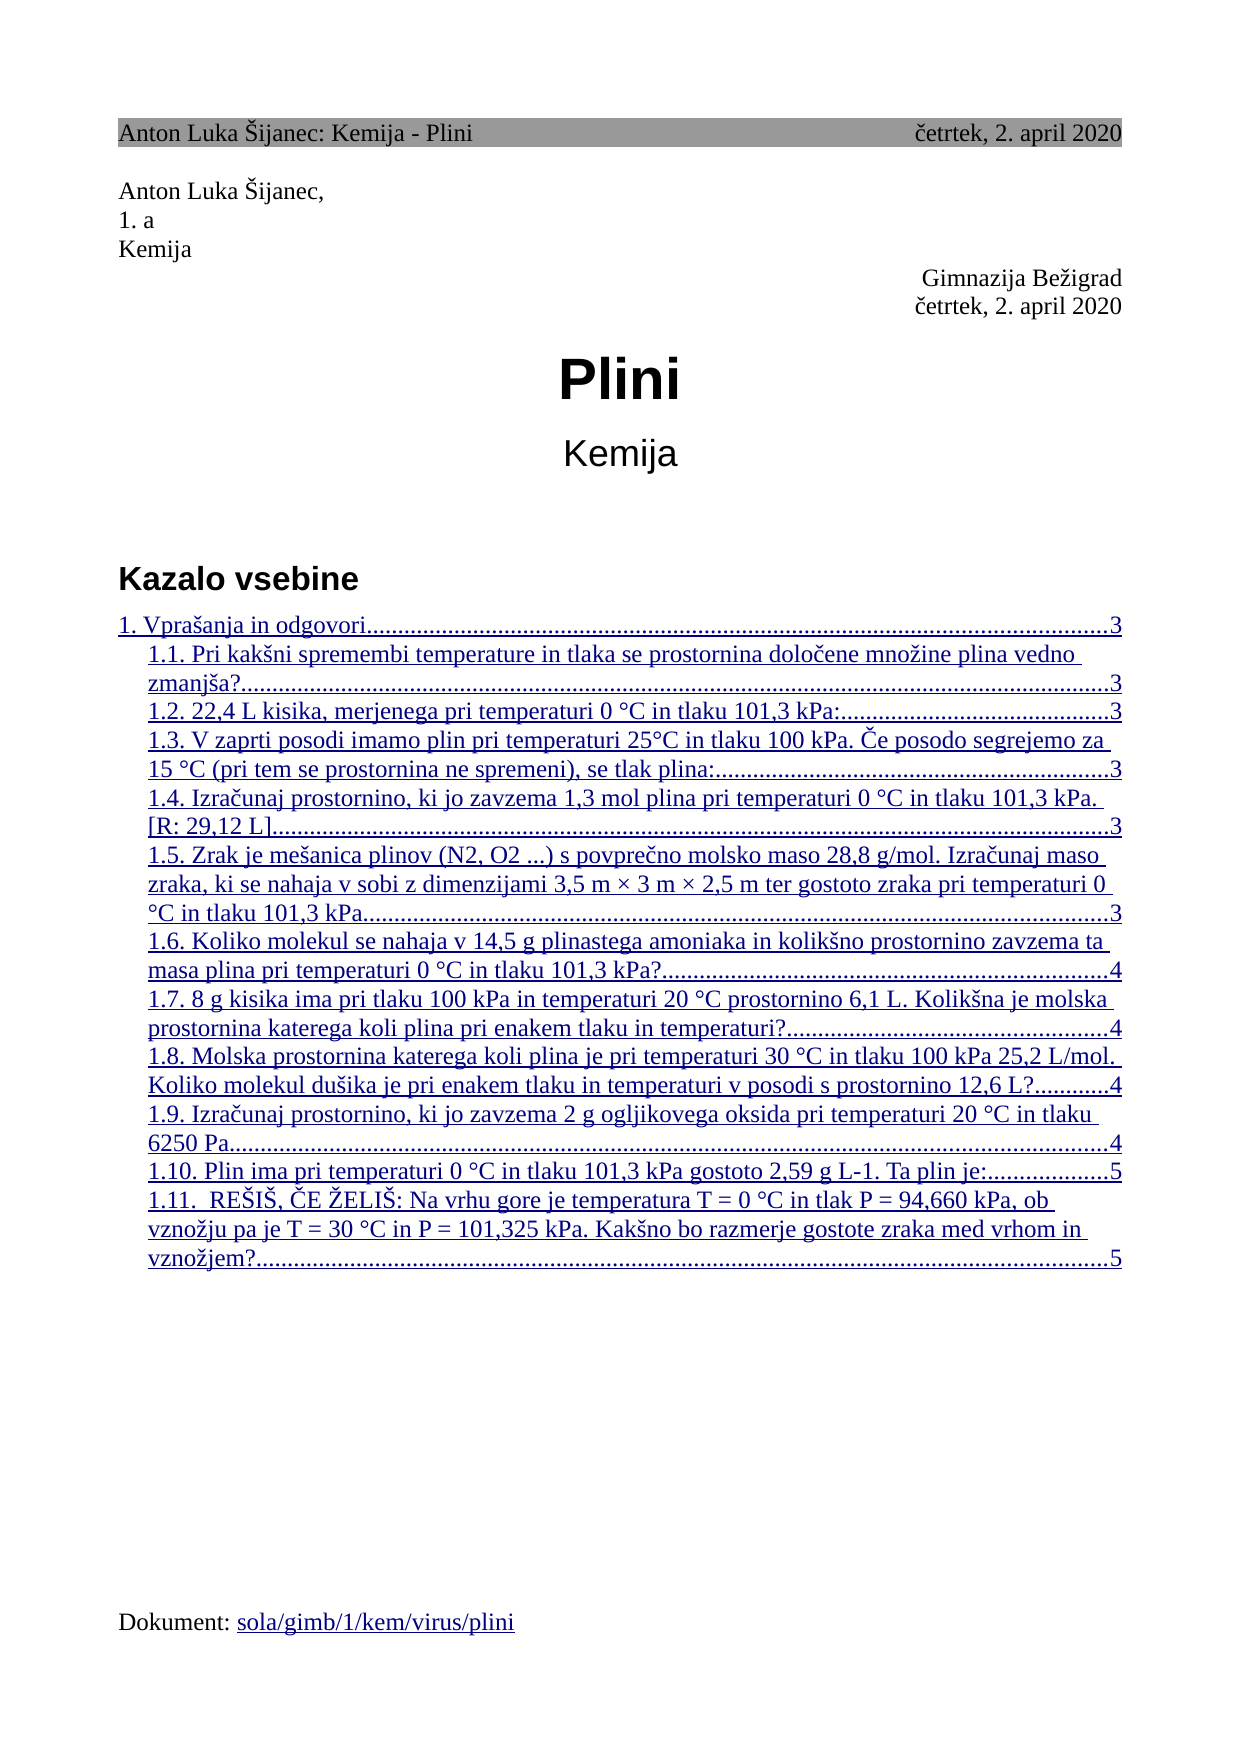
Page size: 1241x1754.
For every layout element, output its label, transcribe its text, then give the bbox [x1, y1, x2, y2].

text 1. Vprašanja in odgovori 3 [118, 610, 1122, 635]
title Plini [118, 345, 1122, 412]
subtitle Kemija [118, 431, 1122, 474]
subtitle Kazalo vsebine [118, 559, 1122, 598]
text 1.5. Zrak je mešanica plinov (N2, O2 ...) s povprečno molsko maso 28,8 g/mol. Izračunaj maso zraka, ki se nahaja v sobi z dimenzijami 3,5 m × 3 m × 2,5 m ter gostoto zraka pri temperaturi 0 °C in tlaku 101,3 kPa. 3 [148, 840, 1122, 923]
text 1.10. Plin ima pri temperaturi 0 °C in tlaku 101,3 kPa gostoto 2,59 g L-1. Ta plin je: 5 [148, 1156, 1122, 1181]
text četrtek, 2. april 2020 [118, 291, 1122, 320]
text 1.9. Izračunaj prostornino, ki jo zavzema 2 g ogljikovega oksida pri temperaturi 20 °C in tlaku 6250 Pa. 4 [148, 1099, 1122, 1153]
text Kemija [118, 234, 1122, 263]
text 1.3. V zaprti posodi imamo plin pri temperaturi 25°C in tlaku 100 kPa. Če posodo segrejemo za 15 °C (pri tem se prostornina ne spremeni), se tlak plina: 3 [148, 725, 1122, 779]
text 1.7. 8 g kisika ima pri tlaku 100 kPa in temperaturi 20 °C prostornino 6,1 L. Kolikšna je molska prostornina katerega koli plina pri enakem tlaku in temperaturi? 4 [148, 984, 1122, 1038]
text Anton Luka Šijanec, [118, 176, 1122, 205]
text 1.8. Molska prostornina katerega koli plina je pri temperaturi 30 °C in tlaku 100 kPa 25,2 L/mol. Koliko molekul dušika je pri enakem tlaku in temperaturi v posodi s prostornino 12,6 L? 4 [148, 1068, 1122, 1095]
text 1.1. Pri kakšni spremembi temperature in tlaka se prostornina določene množine plina vedno zmanjša? 3 [148, 639, 1122, 693]
text 1.6. Koliko molekul se nahaja v 14,5 g plinastega amoniaka in kolikšno prostornino zavzema ta masa plina pri temperaturi 0 °C in tlaku 101,3 kPa? 4 [148, 926, 1122, 980]
text 1.4. Izračunaj prostornino, ki jo zavzema 1,3 mol plina pri temperaturi 0 °C in tlaku 101,3 kPa. [R: 29,12 L] 3 [148, 783, 1122, 836]
text Gimnazija Bežigrad [118, 263, 1122, 291]
text 1. a [118, 205, 1122, 234]
text 1.2. 22,4 L kisika, merjenega pri temperaturi 0 °C in tlaku 101,3 kPa: 3 [148, 696, 1122, 721]
text 1.11. REŠIŠ, ČE ŽELIŠ: Na vrhu gore je temperatura T = 0 °C in tlak P = 94,660 kPa, ob vznožju pa je T = 30 °C in P = 101,325 kPa. Kakšno bo razmerje gostote zraka med vrhom in vznožjem? 5 [148, 1185, 1122, 1268]
text 1.8. Molska prostornina katerega koli plina je pri temperaturi 30 °C in tlaku 100 kPa 25,2 L/mol. Koliko molekul dušika je pri enakem tlaku in temperaturi v posodi s prostornino 12,6 L? 4 [148, 1041, 1122, 1066]
